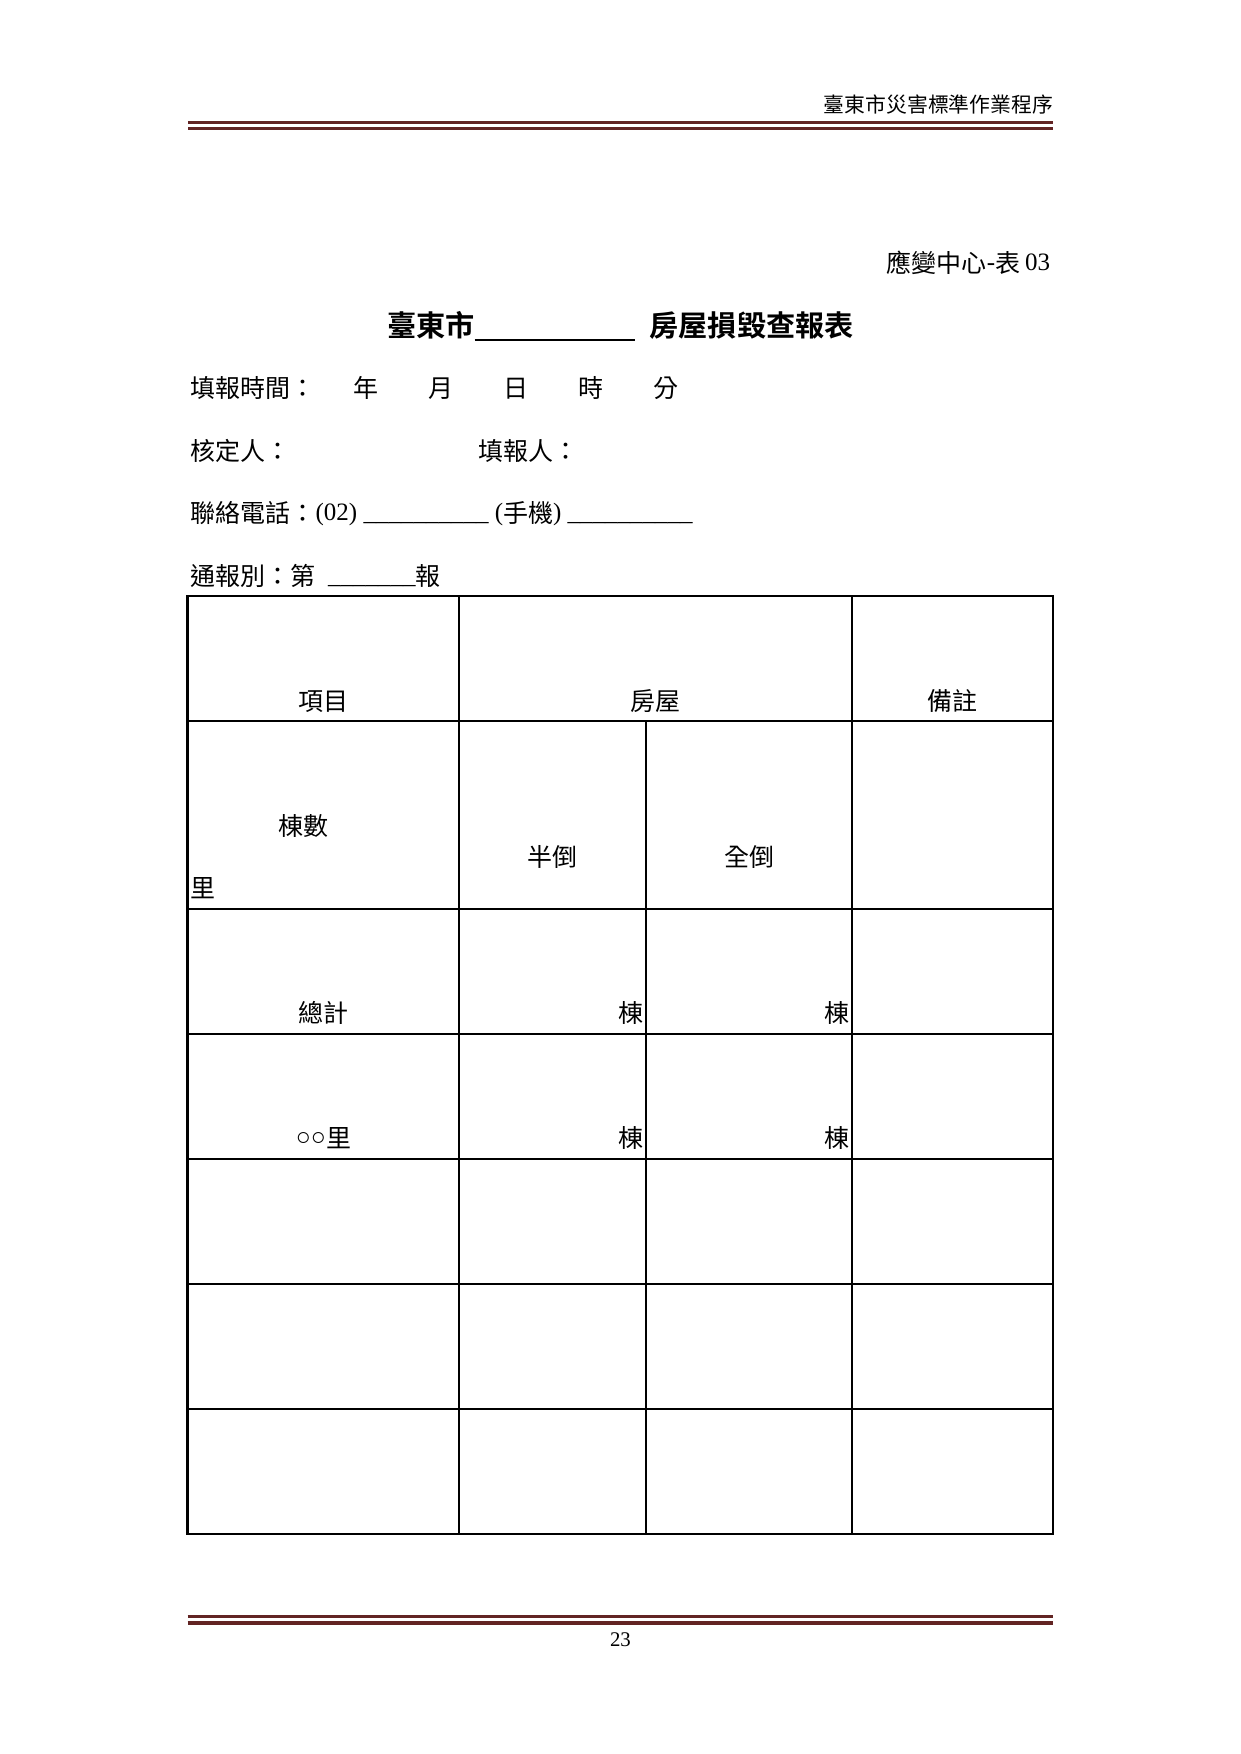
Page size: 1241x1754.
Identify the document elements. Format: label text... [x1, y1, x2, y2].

table_cell 全倒 [647, 722, 851, 907]
table_cell [189, 1285, 458, 1407]
table_cell [853, 722, 1052, 907]
table_cell 棟 [460, 910, 645, 1032]
table_cell [853, 1035, 1052, 1157]
table_cell 備註 [853, 597, 1052, 720]
table_cell [647, 1160, 851, 1282]
table_cell 棟 [647, 910, 851, 1032]
table_cell [460, 1160, 645, 1282]
table_cell ○○里 [189, 1035, 458, 1157]
table_cell 填報時間： 年 月 日 時 分 [188, 345, 1053, 407]
table_cell [853, 1285, 1052, 1407]
table_cell 棟 [647, 1035, 851, 1157]
table_cell [460, 1285, 645, 1407]
table_cell [853, 910, 1052, 1032]
table_cell [647, 1285, 851, 1407]
table_cell 聯絡電話：(02) __________ (手機) __________ [188, 470, 1053, 532]
table_cell [853, 1160, 1052, 1282]
table_cell 半倒 [460, 722, 645, 907]
table_cell 核定人： 填報人： [188, 408, 1053, 470]
table_cell [460, 1410, 645, 1532]
table_cell [647, 1410, 851, 1532]
table_cell 項目 [189, 597, 458, 720]
table_cell 棟 [460, 1035, 645, 1157]
table_header 應變中心-表03 [188, 220, 1053, 282]
table_cell 棟數 里 [189, 722, 458, 907]
table_cell [853, 1410, 1052, 1532]
table_cell 房屋 [460, 597, 851, 720]
table_cell 通報別：第 _______報 [188, 533, 1053, 595]
table_cell [189, 1410, 458, 1532]
table_cell 臺東市 房屋損毀查報表 [188, 283, 1053, 345]
table_cell 總計 [189, 910, 458, 1032]
table_cell [189, 1160, 458, 1282]
